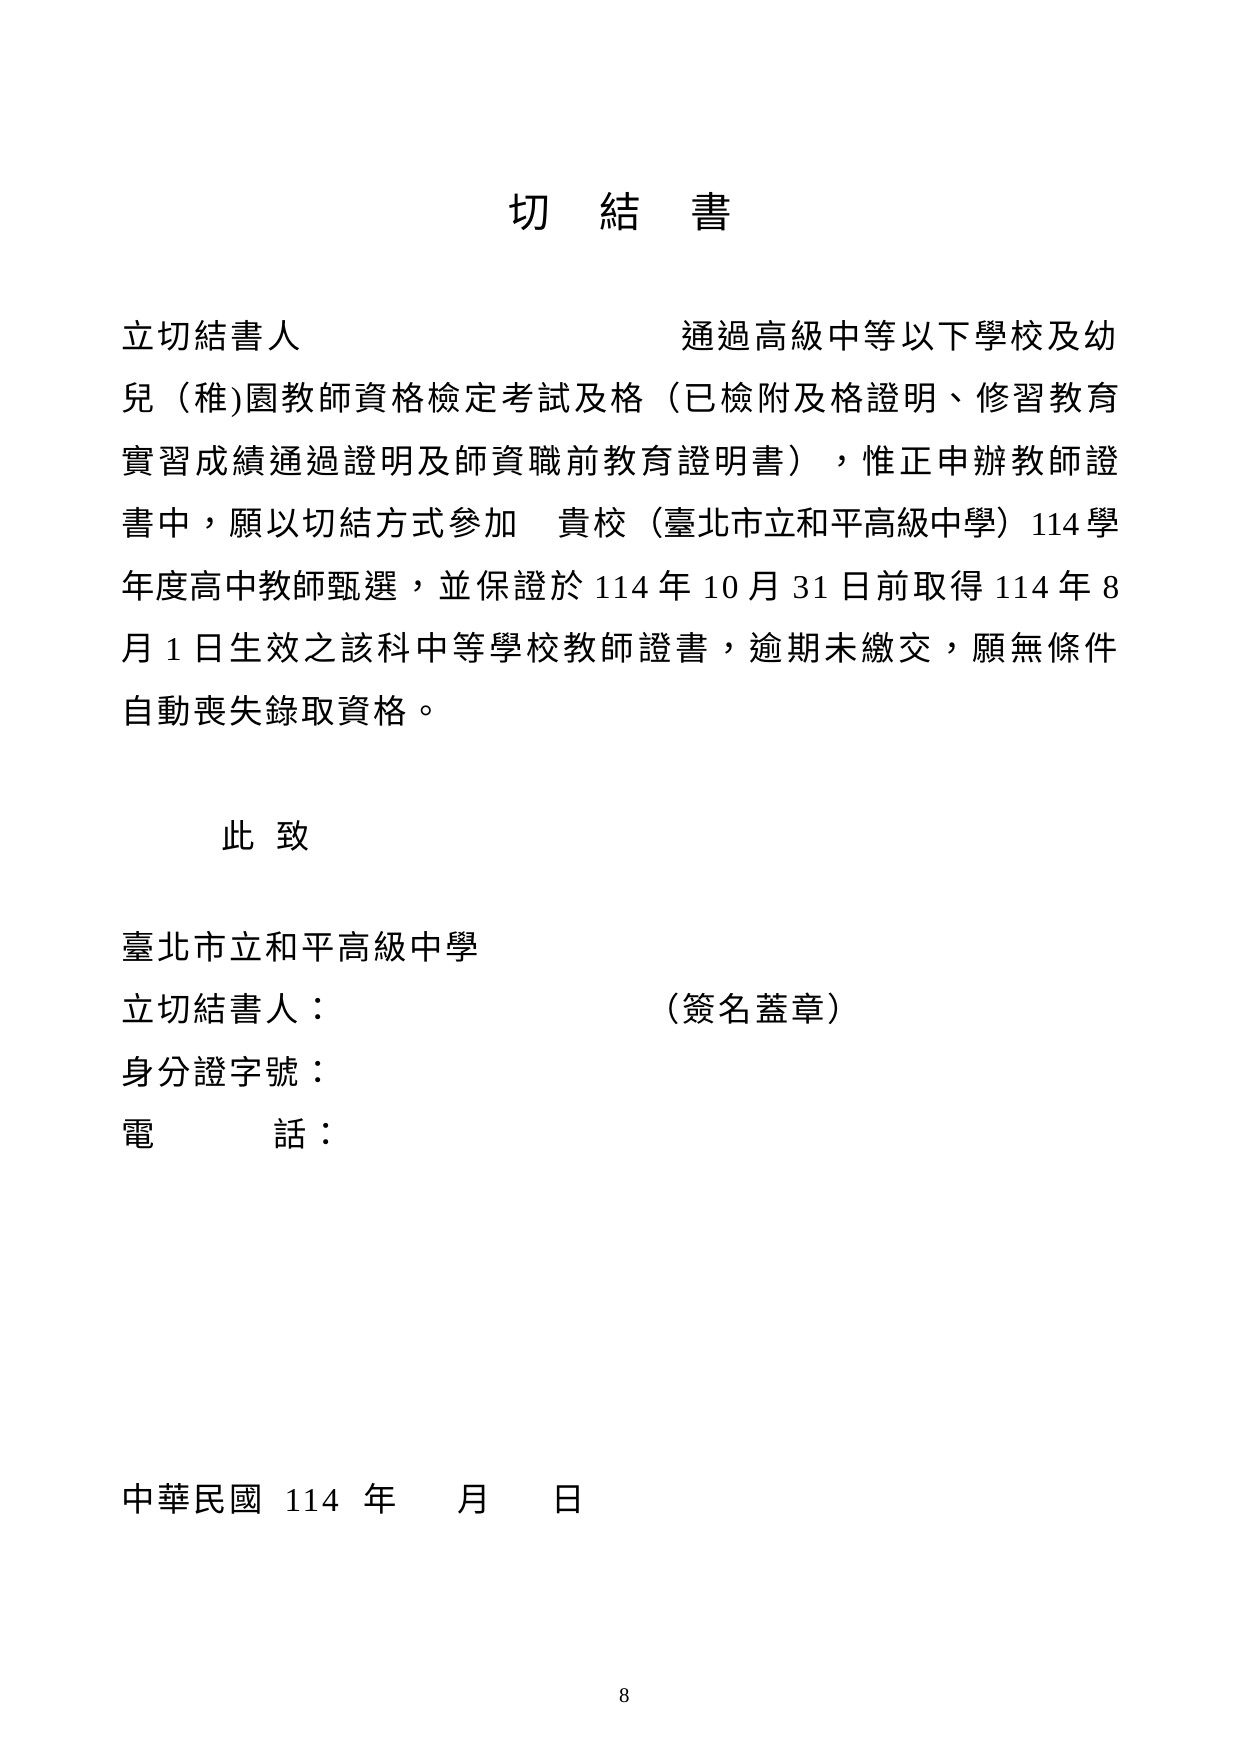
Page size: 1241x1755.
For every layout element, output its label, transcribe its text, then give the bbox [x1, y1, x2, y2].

text 中華民國 114 年 月 日 [121, 1455, 1119, 1518]
text 電 話： [121, 1090, 1119, 1153]
text 立切結書人： （簽名蓋章） [121, 965, 1119, 1028]
text 此 致 [221, 792, 1119, 855]
text 切 結 書 [71, 167, 1169, 230]
text 立切結書人 通過高級中等以下學校及幼兒（稚)園教師資格檢定考試及格（已檢附及格證明、修習教育實習成績通過證明及師資職前教育證明書），惟正申辦教師證書中，願以切結方式參加 貴校（臺北市立和平高級中學）114學年度高中教師甄選，並保證於114年10月31日前取得114年8月1日生效之該科中等學校教師證書，逾期未繳交，願無條件自動喪失錄取資格。 [121, 292, 1119, 730]
text 臺北市立和平高級中學 [121, 903, 1119, 965]
text 身分證字號： [121, 1028, 1119, 1090]
